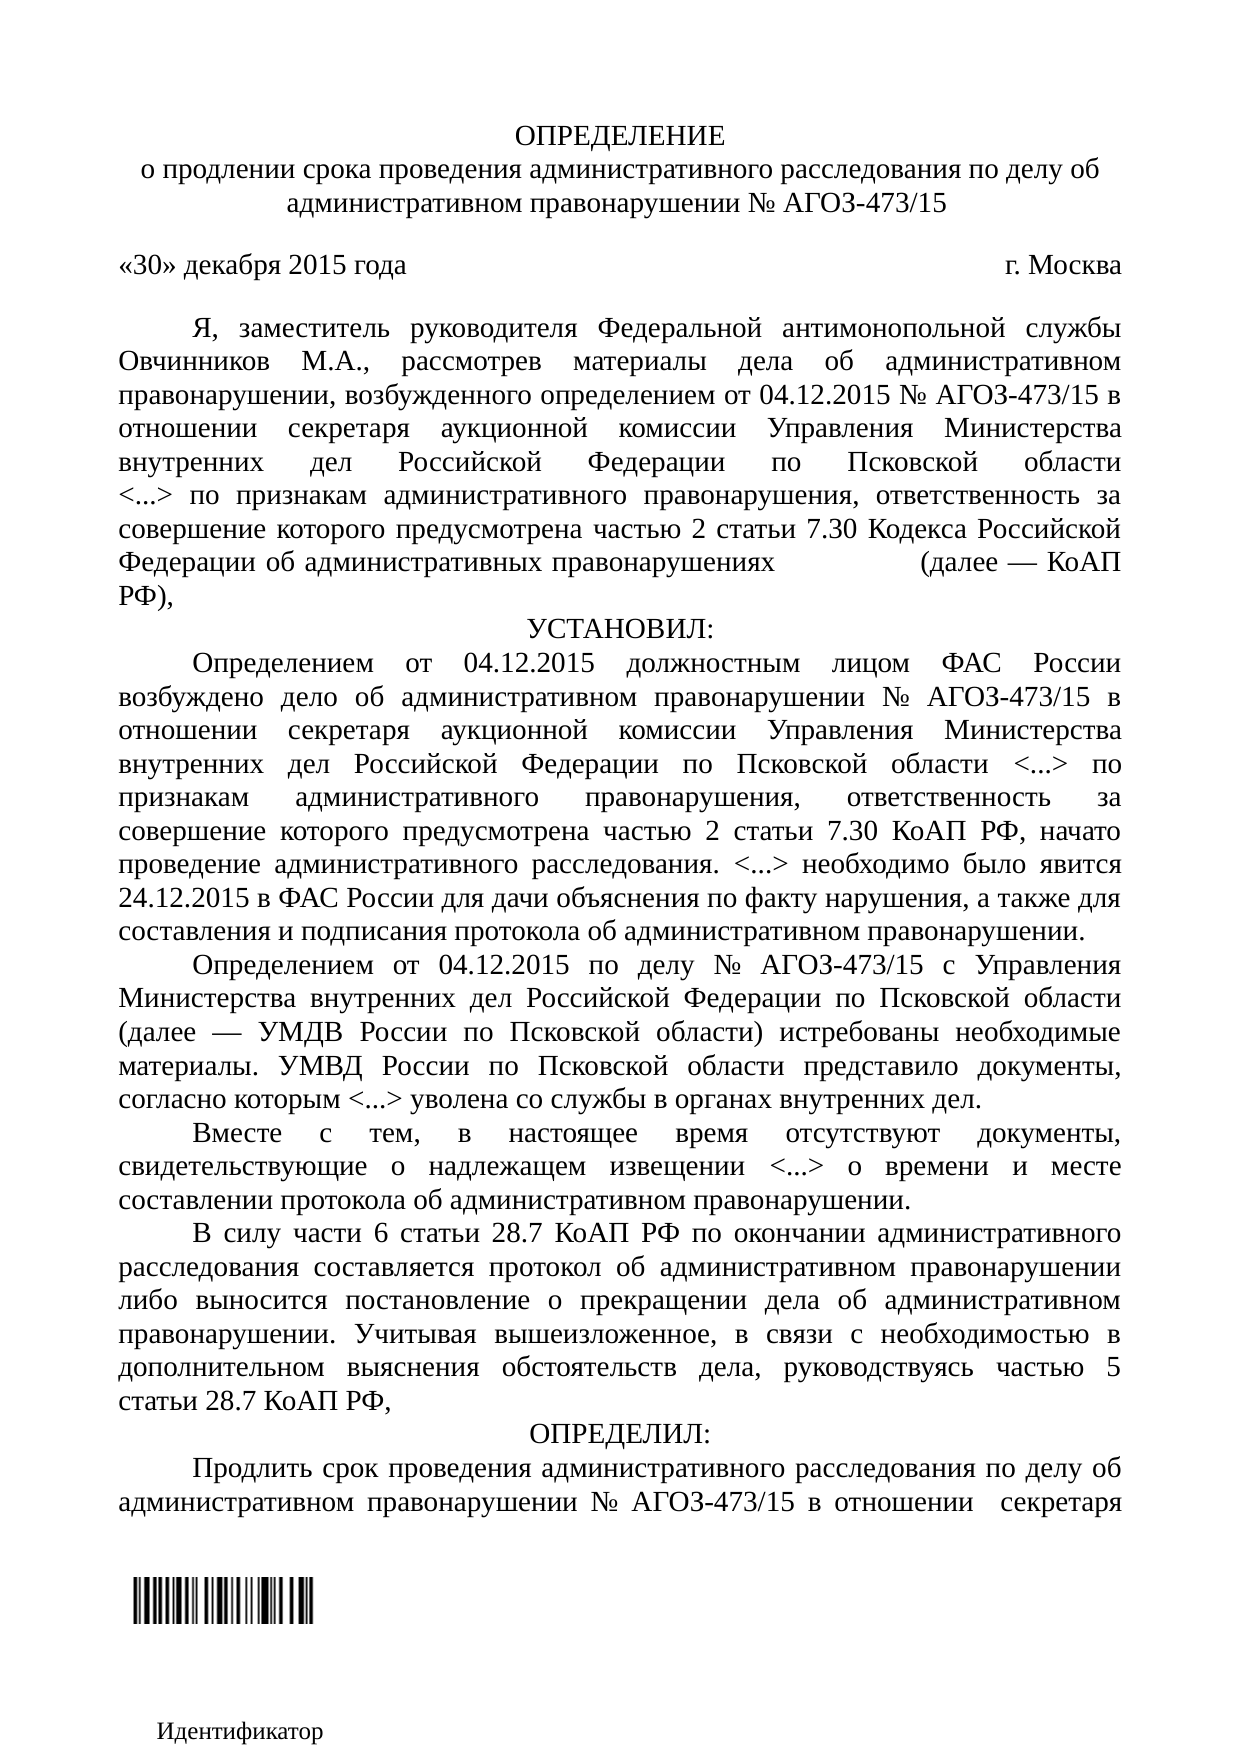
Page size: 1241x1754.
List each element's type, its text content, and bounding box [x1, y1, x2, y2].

text Определением от 04.12.2015 должностным лицом ФАС России возбуждено дело об административном правонарушении № АГОЗ-473/15 в отношении секретаря аукционной комиссии Управления Министерства внутренних дел Российской Федерации по Псковской области <...> по признакам административного правонарушения, ответственность за совершение которого предусмотрена частью 2 статьи 7.30 КоАП РФ, начато проведение административного расследования. <...> необходимо было явится 24.12.2015 в ФАС России для дачи объяснения по факту нарушения, а также для составления и подписания протокола об административном правонарушении. [118, 645, 1122, 947]
text В силу части 6 статьи 28.7 КоАП РФ по окончании административного расследования составляется протокол об административном правонарушении либо выносится постановление о прекращении дела об административном правонарушении. Учитывая вышеизложенное, в связи с необходимостью в дополнительном выяснения обстоятельств дела, руководствуясь частью 5 статьи 28.7 КоАП РФ, [118, 1215, 1122, 1417]
text Вместе с тем, в настоящее время отсутствуют документы, свидетельствующие о надлежащем извещении <...> о времени и месте составлении протокола об административном правонарушении. [118, 1115, 1122, 1215]
text Продлить срок проведения административного расследования по делу об административном правонарушении № АГОЗ-473/15 в отношении секретаря [118, 1450, 1122, 1517]
text «30» декабря 2015 года г. Москва [118, 247, 1122, 281]
text УСТАНОВИЛ: [118, 612, 1122, 645]
text о продлении срока проведения административного расследования по делу об административном правонарушении № АГОЗ-473/15 [118, 152, 1122, 219]
text Я, заместитель руководителя Федеральной антимонопольной службы Овчинников М.А., рассмотрев материалы дела об административном правонарушении, возбужденного определением от 04.12.2015 № АГОЗ-473/15 в отношении секретаря аукционной комиссии Управления Министерства внутренних дел Российской Федерации по Псковской области <...> по признакам административного правонарушения, ответственность за совершение которого предусмотрена частью 2 статьи 7.30 Кодекса Российской Федерации об административных правонарушениях (далее — КоАП РФ), [118, 310, 1122, 612]
text Определением от 04.12.2015 по делу № АГОЗ-473/15 с Управления Министерства внутренних дел Российской Федерации по Псковской области (далее — УМДВ России по Псковской области) истребованы необходимые материалы. УМВД России по Псковской области представило документы, согласно которым <...> уволена со службы в органах внутренних дел. [118, 947, 1122, 1115]
text ОПРЕДЕЛИЛ: [118, 1417, 1122, 1450]
text ОПРЕДЕЛЕНИЕ [118, 118, 1122, 152]
picture [118, 1577, 331, 1624]
